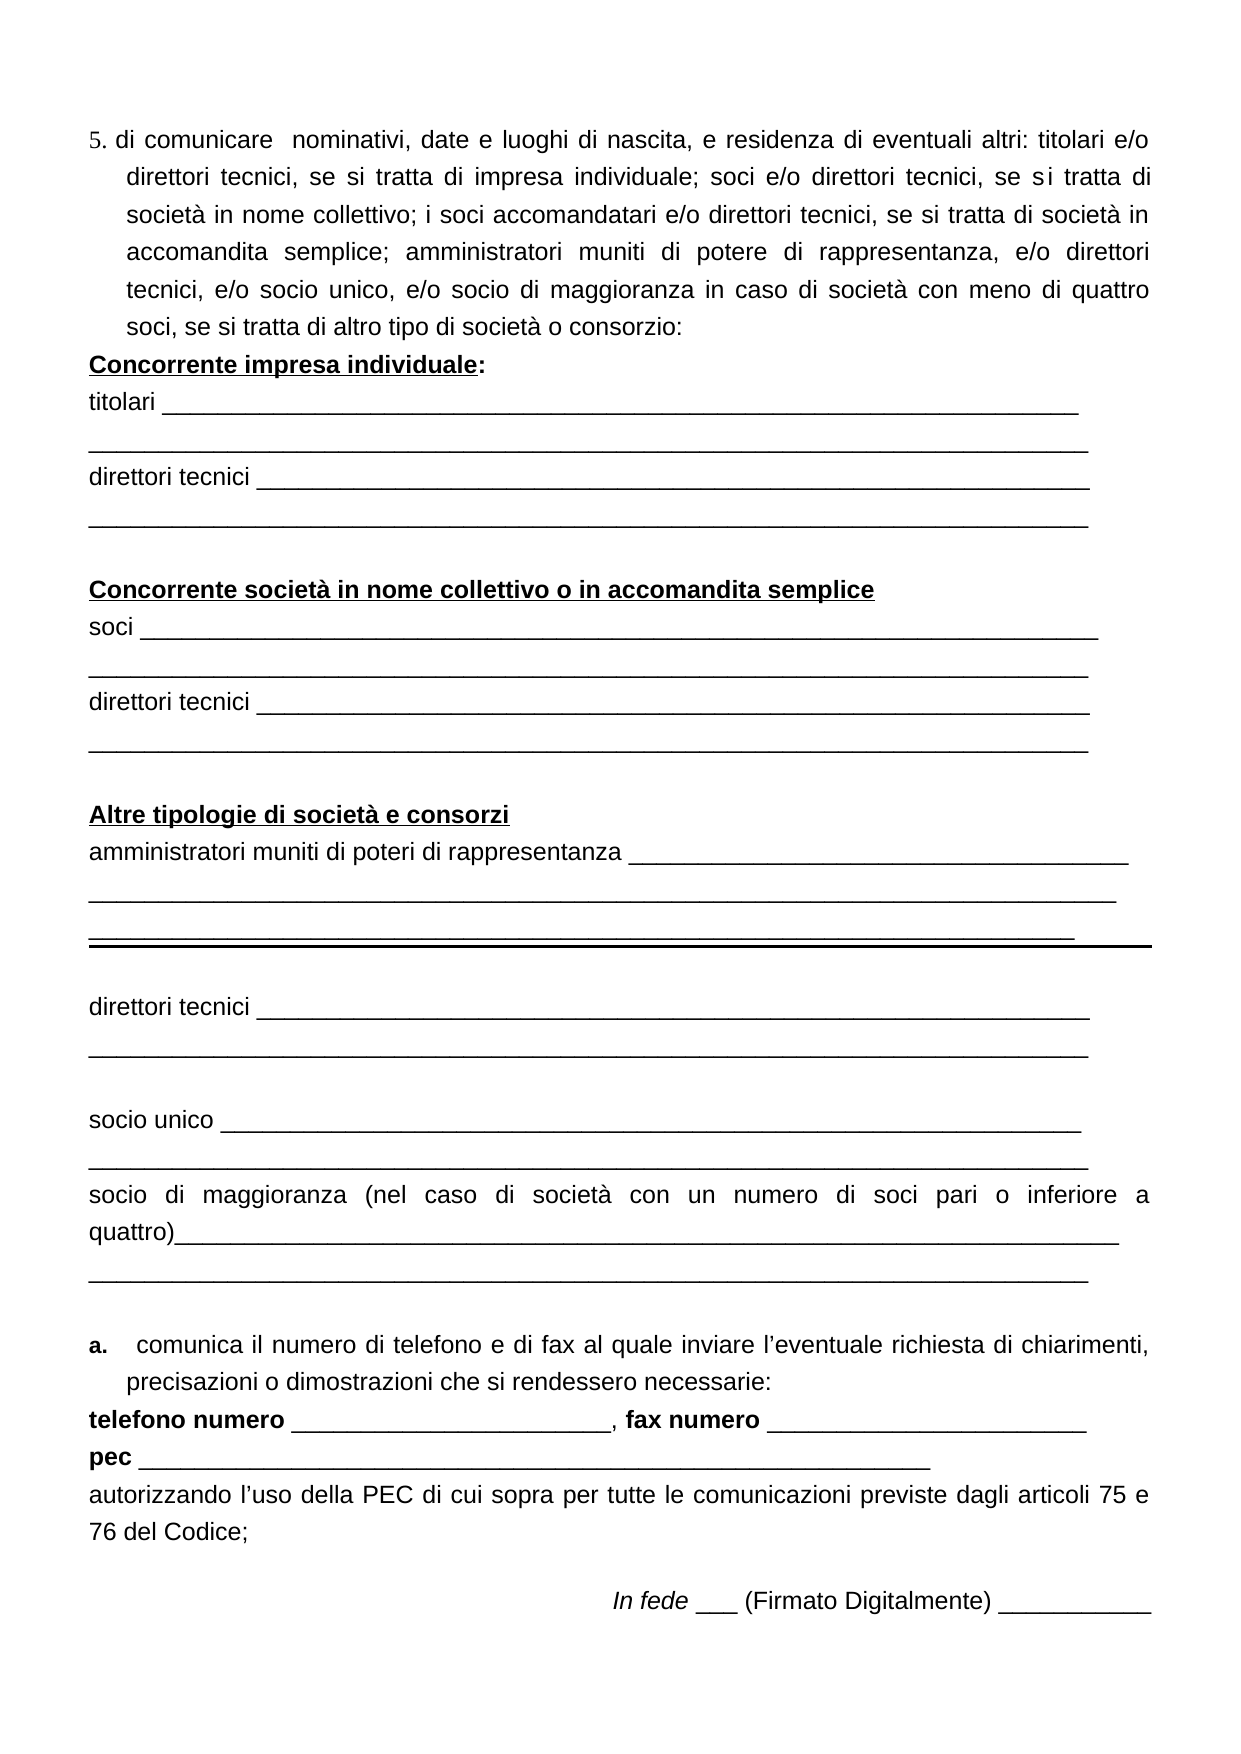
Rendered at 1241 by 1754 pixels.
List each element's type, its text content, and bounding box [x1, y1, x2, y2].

text ________________________________________________________________________ [89, 718, 1152, 756]
text ________________________________________________________________________ [89, 1023, 1152, 1061]
list di comunicare nominativi, date e luoghi di nascita, e residenza di eventuali altri: titolari e/o direttori tecnici, se si tratta di impresa individuale; soci e/o direttori tecnici, se si tratta di società in nome collettivo; i soci accomandatari e/o direttori tecnici, se si tratta di società in accomandita semplice; amministratori muniti di potere di rappresentanza, e/o direttori tecnici, e/o socio unico, e/o socio di maggioranza in caso di società con meno di quattro soci, se si tratta di altro tipo di società o consorzio: [89, 118, 1152, 343]
text socio di maggioranza (nel caso di società con un numero di soci pari o inferiore a quattro)____________________________________________________________________ [89, 1173, 1152, 1248]
text __________________________________________________________________________ [89, 868, 1152, 906]
text ________________________________________________________________________ [89, 418, 1152, 456]
text soci _____________________________________________________________________ [89, 606, 1152, 643]
text pec _________________________________________________________ [89, 1436, 1152, 1473]
text ________________________________________________________________________ [89, 1136, 1152, 1173]
text Altre tipologie di società e consorzi [89, 793, 1152, 831]
text ________________________________________________________________________ [89, 1248, 1152, 1286]
text In fede ___ (Firmato Digitalmente) ___________ [89, 1586, 1152, 1614]
text Concorrente società in nome collettivo o in accomandita semplice [89, 568, 1152, 606]
text Concorrente impresa individuale: [89, 343, 1152, 381]
text autorizzando l’uso della PEC di cui sopra per tutte le comunicazioni previste dagli articoli 75 e 76 del Codice; [89, 1473, 1152, 1548]
text telefono numero _______________________, fax numero _______________________ [89, 1398, 1152, 1436]
text ________________________________________________________________________ [89, 493, 1152, 531]
text direttori tecnici ____________________________________________________________ [89, 681, 1152, 718]
list comunica il numero di telefono e di fax al quale inviare l’eventuale richiesta di chiarimenti, precisazioni o dimostrazioni che si rendessero necessarie: [89, 1323, 1152, 1398]
text direttori tecnici ____________________________________________________________ [89, 986, 1152, 1023]
text direttori tecnici ____________________________________________________________ [89, 456, 1152, 493]
text titolari __________________________________________________________________ [89, 381, 1152, 418]
text socio unico ______________________________________________________________ [89, 1098, 1152, 1136]
text _______________________________________________________________________ [89, 906, 1152, 945]
text amministratori muniti di poteri di rappresentanza ____________________________________ [89, 831, 1152, 868]
text ________________________________________________________________________ [89, 643, 1152, 681]
